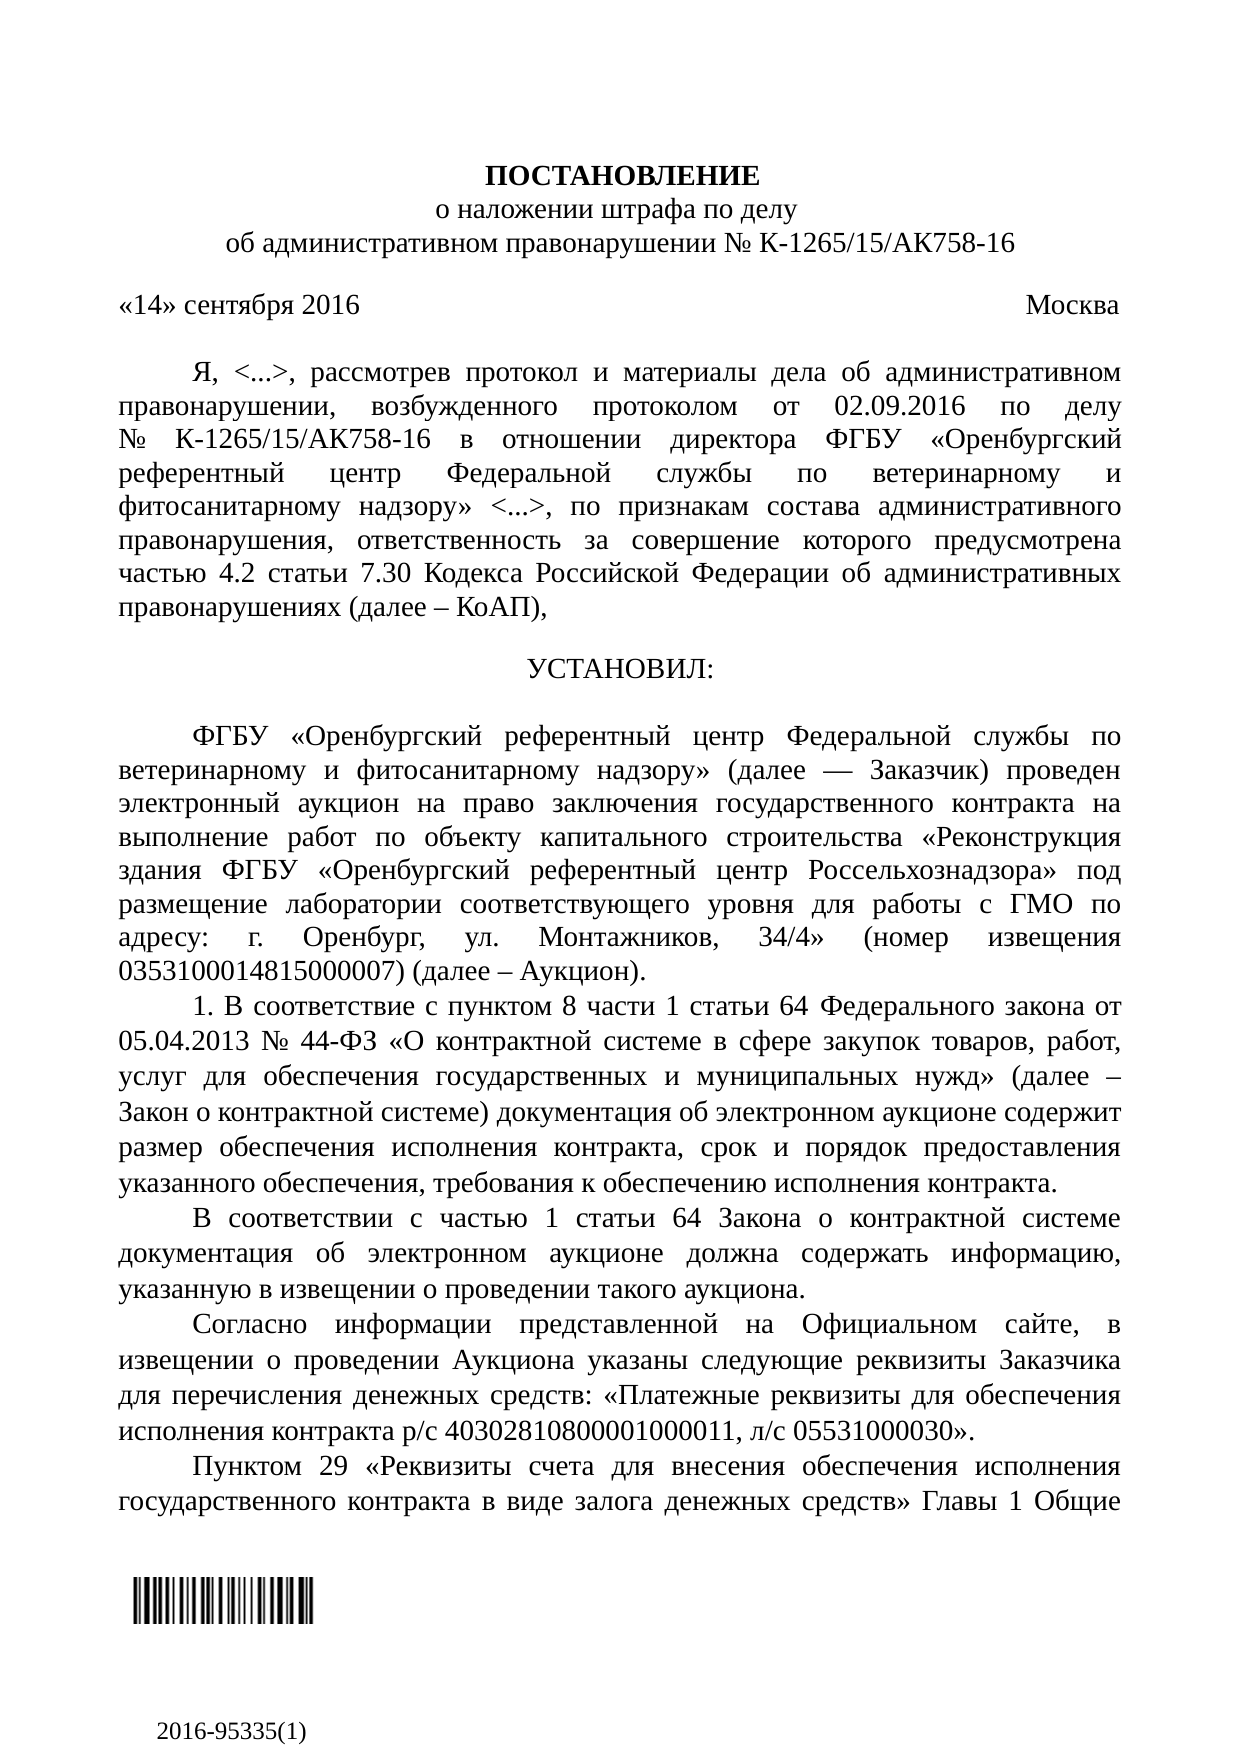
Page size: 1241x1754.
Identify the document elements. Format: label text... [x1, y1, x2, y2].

picture [118, 1577, 331, 1624]
text В соответствии с частью 1 статьи 64 Закона о контрактной системе документация об электронном аукционе должна содержать информацию, указанную в извещении о проведении такого аукциона. [118, 1199, 1122, 1305]
text ФГБУ «Оренбургский референтный центр Федеральной службы по ветеринарному и фитосанитарному надзору» (далее — Заказчик) проведен электронный аукцион на право заключения государственного контракта на выполнение работ по объекту капитального строительства «Реконструкция здания ФГБУ «Оренбургский референтный центр Россельхознадзора» под размещение лаборатории соответствующего уровня для работы с ГМО по адресу: г. Оренбург, ул. Монтажников, 34/4» (номер извещения 0353100014815000007) (далее – Аукцион). [118, 718, 1122, 987]
text Пунктом 29 «Реквизиты счета для внесения обеспечения исполнения государственного контракта в виде залога денежных средств» Главы 1 Общие [118, 1447, 1122, 1518]
text Согласно информации представленной на Официальном сайте, в извещении о проведении Аукциона указаны следующие реквизиты Заказчика для перечисления денежных средств: «Платежные реквизиты для обеспечения исполнения контракта p/c 40302810800001000011, л/с 05531000030». [118, 1305, 1122, 1447]
text Я, <...>, рассмотрев протокол и материалы дела об административном правонарушении, возбужденного протоколом от 02.09.2016 по делу № К-1265/15/АК758-16 в отношении директора ФГБУ «Оренбургский референтный центр Федеральной службы по ветеринарному и фитосанитарному надзору» <...>, по признакам состава административного правонарушения, ответственность за совершение которого предусмотрена частью 4.2 статьи 7.30 Кодекса Российской Федерации об административных правонарушениях (далее – КоАП), [118, 354, 1122, 622]
text 1. В соответствие с пунктом 8 части 1 статьи 64 Федерального закона от 05.04.2013 № 44-ФЗ «О контрактной системе в сфере закупок товаров, работ, услуг для обеспечения государственных и муниципальных нужд» (далее – Закон о контрактной системе) документация об электронном аукционе содержит размер обеспечения исполнения контракта, срок и порядок предоставления указанного обеспечения, требования к обеспечению исполнения контракта. [118, 987, 1122, 1199]
text «14» сентября 2016 Москва [118, 287, 1122, 321]
text ПОСТАНОВЛЕНИЕ [117, 158, 1078, 191]
text об административном правонарушении № К-1265/15/АК758-16 [118, 225, 1122, 258]
text о наложении штрафа по делу [118, 191, 1122, 225]
text УСТАНОВИЛ: [118, 651, 1122, 685]
